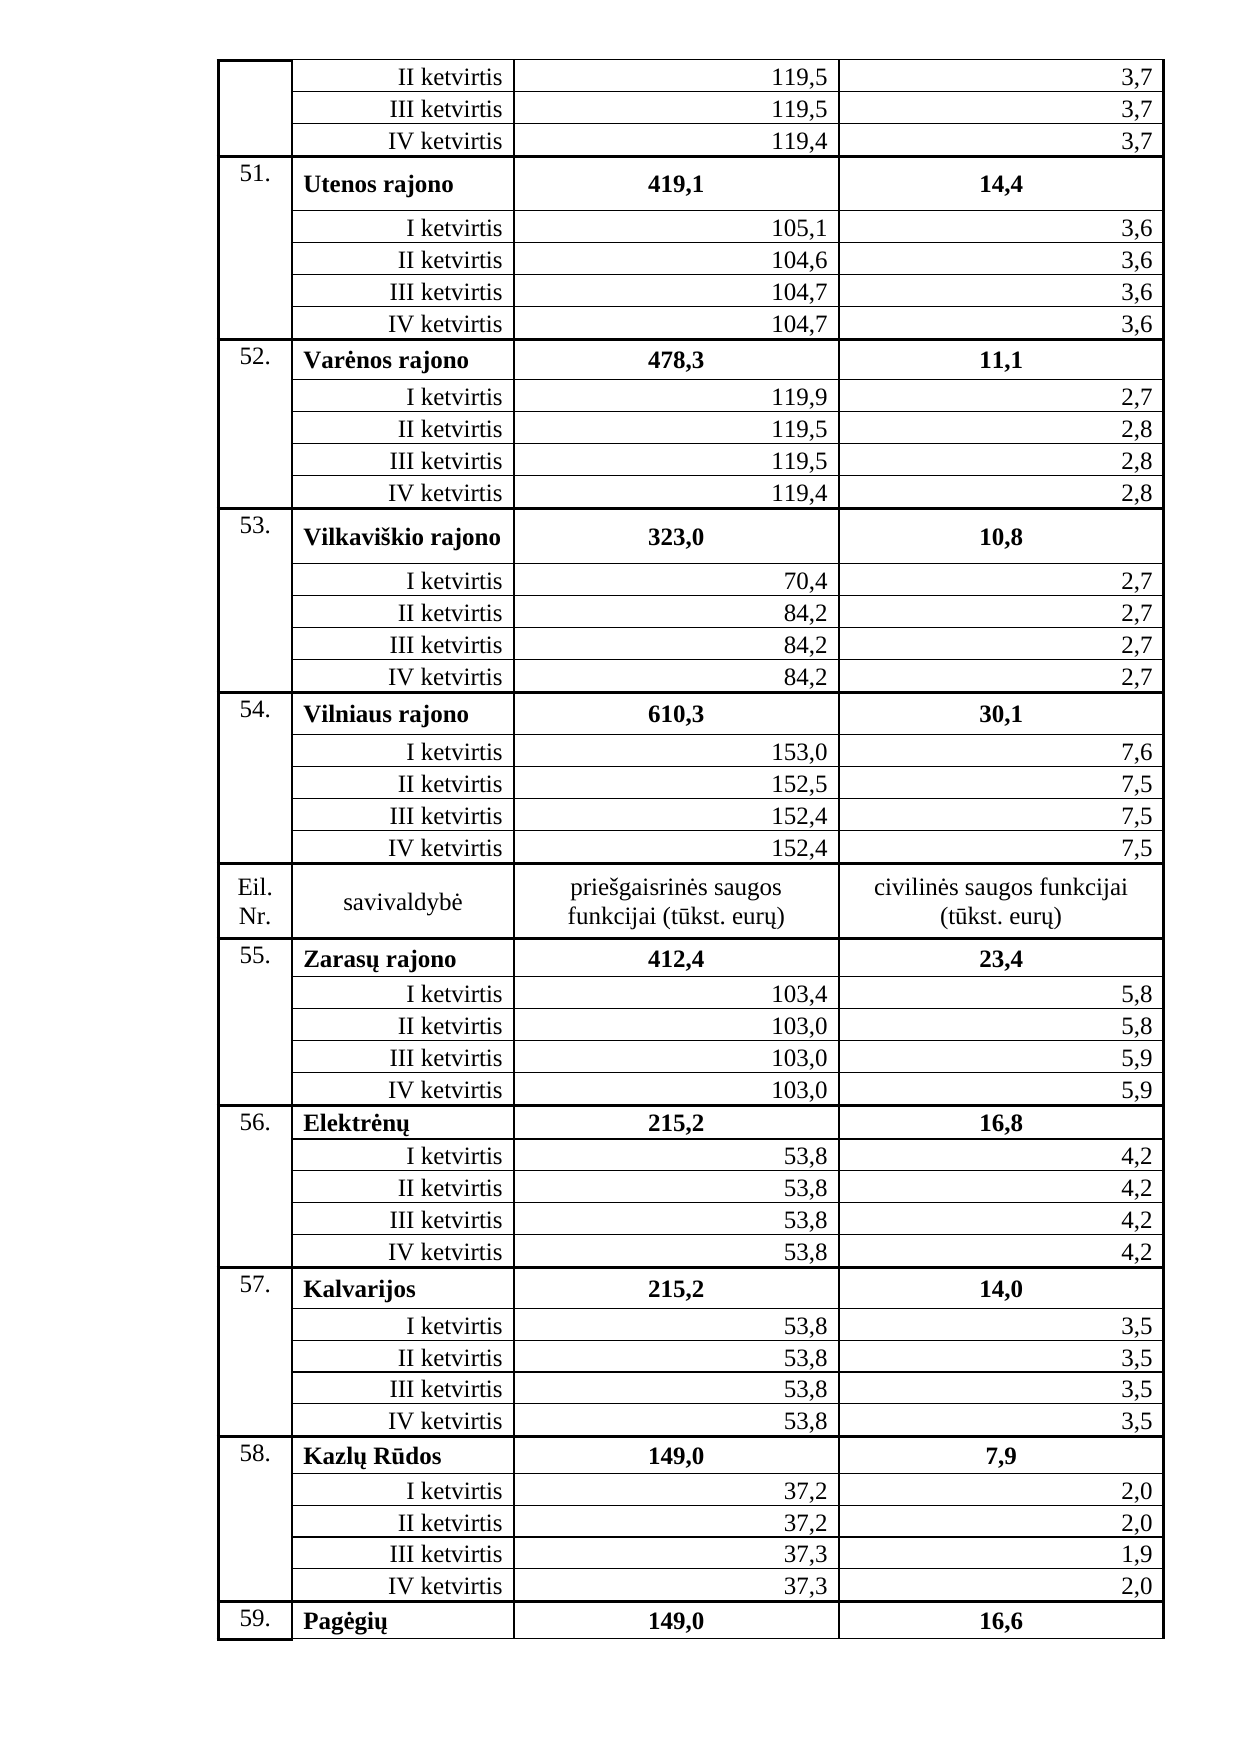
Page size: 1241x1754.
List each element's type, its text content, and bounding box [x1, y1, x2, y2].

table_cell 84,2 [515, 628, 838, 659]
table_cell 14,4 [840, 158, 1162, 210]
table_cell 2,7 [840, 628, 1162, 659]
table_cell 11,1 [840, 341, 1162, 379]
table_cell Varėnos rajono [293, 341, 513, 379]
table_cell Vilniaus rajono [293, 694, 513, 734]
table_cell 5,9 [840, 1041, 1162, 1072]
table_cell 478,3 [515, 341, 838, 379]
table_cell Kazlų Rūdos [293, 1438, 513, 1473]
table_cell 105,1 [515, 211, 838, 242]
table_cell 53,8 [515, 1171, 838, 1202]
table_cell Pagėgių [293, 1603, 513, 1638]
table_cell 153,0 [515, 735, 838, 766]
table_cell 119,5 [515, 92, 838, 123]
table_cell I ketvirtis [293, 1309, 513, 1339]
table_cell 119,5 [515, 60, 838, 91]
table_cell 53,8 [515, 1373, 838, 1403]
table_cell 104,6 [515, 243, 838, 274]
table_cell 53,8 [515, 1309, 838, 1339]
table_cell 56. [220, 1107, 291, 1266]
table_cell 103,0 [515, 1009, 838, 1040]
table_cell II ketvirtis [293, 1341, 513, 1371]
table_cell 610,3 [515, 694, 838, 734]
table_cell 59. [220, 1603, 291, 1638]
table_cell 4,2 [840, 1203, 1162, 1234]
table_cell 37,3 [515, 1569, 838, 1600]
table_cell II ketvirtis [293, 60, 513, 91]
table_cell 7,5 [840, 767, 1162, 798]
table_cell I ketvirtis [293, 211, 513, 242]
table_cell 152,4 [515, 831, 838, 862]
table_cell 323,0 [515, 510, 838, 563]
table_cell I ketvirtis [293, 977, 513, 1008]
table_cell III ketvirtis [293, 1203, 513, 1234]
table_cell 3,5 [840, 1404, 1162, 1435]
table_cell 103,0 [515, 1073, 838, 1104]
table_cell 2,8 [840, 412, 1162, 443]
table_cell IV ketvirtis [293, 1569, 513, 1600]
table_cell II ketvirtis [293, 767, 513, 798]
table_cell II ketvirtis [293, 412, 513, 443]
table_cell IV ketvirtis [293, 1073, 513, 1104]
table_cell II ketvirtis [293, 1009, 513, 1040]
table_cell IV ketvirtis [293, 307, 513, 338]
table_cell 3,5 [840, 1341, 1162, 1371]
table_cell 5,8 [840, 977, 1162, 1008]
table_cell 30,1 [840, 694, 1162, 734]
table_cell I ketvirtis [293, 564, 513, 595]
table_cell 23,4 [840, 940, 1162, 976]
table_cell 215,2 [515, 1107, 838, 1138]
table_cell II ketvirtis [293, 1506, 513, 1536]
table_cell 3,5 [840, 1309, 1162, 1339]
table_cell Zarasų rajono [293, 940, 513, 976]
table_cell 5,9 [840, 1073, 1162, 1104]
table_cell III ketvirtis [293, 1041, 513, 1072]
table_cell 3,6 [840, 243, 1162, 274]
table_cell 104,7 [515, 307, 838, 338]
table_cell 16,8 [840, 1107, 1162, 1138]
table_cell 104,7 [515, 275, 838, 306]
table_cell 7,9 [840, 1438, 1162, 1473]
table_cell 4,2 [840, 1235, 1162, 1266]
table_cell 3,6 [840, 211, 1162, 242]
table_cell IV ketvirtis [293, 831, 513, 862]
table_cell Elektrėnų [293, 1107, 513, 1138]
table_cell 55. [220, 940, 291, 1104]
table_cell 52. [220, 341, 291, 507]
table_cell Eil. Nr. [220, 865, 291, 937]
table_cell 2,7 [840, 660, 1162, 691]
table_cell III ketvirtis [293, 444, 513, 475]
table_cell 37,2 [515, 1474, 838, 1504]
table_cell 54. [220, 694, 291, 862]
table_cell 7,6 [840, 735, 1162, 766]
table_cell III ketvirtis [293, 799, 513, 830]
table_cell 3,7 [840, 60, 1162, 91]
table_cell 1,9 [840, 1538, 1162, 1568]
table_cell 119,4 [515, 476, 838, 507]
table_cell 2,7 [840, 380, 1162, 411]
table_cell 3,7 [840, 92, 1162, 123]
table_cell Kalvarijos [293, 1269, 513, 1308]
table_cell 119,5 [515, 412, 838, 443]
table_cell 51. [220, 158, 291, 338]
table_cell 84,2 [515, 660, 838, 691]
table_cell IV ketvirtis [293, 476, 513, 507]
table_cell I ketvirtis [293, 735, 513, 766]
table_cell 3,5 [840, 1373, 1162, 1403]
table_cell 53,8 [515, 1203, 838, 1234]
table_cell 10,8 [840, 510, 1162, 563]
table_cell 119,4 [515, 124, 838, 155]
table_cell 4,2 [840, 1140, 1162, 1170]
table_cell 53,8 [515, 1140, 838, 1170]
table_cell 2,7 [840, 564, 1162, 595]
table_cell Vilkaviškio rajono [293, 510, 513, 563]
table_cell 57. [220, 1269, 291, 1435]
table_cell Utenos rajono [293, 158, 513, 210]
table_cell 2,7 [840, 596, 1162, 627]
table_cell IV ketvirtis [293, 124, 513, 155]
table_cell 2,0 [840, 1569, 1162, 1600]
table_cell 70,4 [515, 564, 838, 595]
table_cell 37,3 [515, 1538, 838, 1568]
table_cell 119,9 [515, 380, 838, 411]
table_cell 3,6 [840, 307, 1162, 338]
table_cell III ketvirtis [293, 275, 513, 306]
table_cell II ketvirtis [293, 243, 513, 274]
table_cell II ketvirtis [293, 1171, 513, 1202]
table_cell 152,5 [515, 767, 838, 798]
table_cell [220, 62, 291, 155]
table_cell 14,0 [840, 1269, 1162, 1308]
table_cell 16,6 [840, 1603, 1162, 1638]
table_cell III ketvirtis [293, 1373, 513, 1403]
table_cell 37,2 [515, 1506, 838, 1536]
table_cell 4,2 [840, 1171, 1162, 1202]
table_cell III ketvirtis [293, 1538, 513, 1568]
table_cell IV ketvirtis [293, 660, 513, 691]
table_cell 7,5 [840, 799, 1162, 830]
table_cell III ketvirtis [293, 628, 513, 659]
table_cell 53,8 [515, 1404, 838, 1435]
table_cell 84,2 [515, 596, 838, 627]
table_cell 419,1 [515, 158, 838, 210]
table_cell II ketvirtis [293, 596, 513, 627]
table_cell 2,0 [840, 1506, 1162, 1536]
table_cell I ketvirtis [293, 1474, 513, 1504]
table_cell 5,8 [840, 1009, 1162, 1040]
table_cell 149,0 [515, 1438, 838, 1473]
table_cell priešgaisrinės saugos funkcijai (tūkst. eurų) [515, 865, 838, 937]
table_cell 7,5 [840, 831, 1162, 862]
table_cell 58. [220, 1438, 291, 1600]
table_cell IV ketvirtis [293, 1235, 513, 1266]
table_cell 2,0 [840, 1474, 1162, 1504]
table_cell 103,4 [515, 977, 838, 1008]
table_cell 53,8 [515, 1341, 838, 1371]
table_cell 152,4 [515, 799, 838, 830]
table_cell 3,6 [840, 275, 1162, 306]
table_cell 215,2 [515, 1269, 838, 1308]
table_cell I ketvirtis [293, 1140, 513, 1170]
table_cell 412,4 [515, 940, 838, 976]
table_cell 53,8 [515, 1235, 838, 1266]
table_cell civilinės saugos funkcijai (tūkst. eurų) [840, 865, 1162, 937]
table_cell 119,5 [515, 444, 838, 475]
table_cell 149,0 [515, 1603, 838, 1638]
table_cell savivaldybė [293, 865, 513, 937]
table_cell 2,8 [840, 444, 1162, 475]
table_cell I ketvirtis [293, 380, 513, 411]
table_cell III ketvirtis [293, 92, 513, 123]
table_cell 53. [220, 510, 291, 691]
table_cell 2,8 [840, 476, 1162, 507]
table_cell 3,7 [840, 124, 1162, 155]
table_cell IV ketvirtis [293, 1404, 513, 1435]
table_cell 103,0 [515, 1041, 838, 1072]
